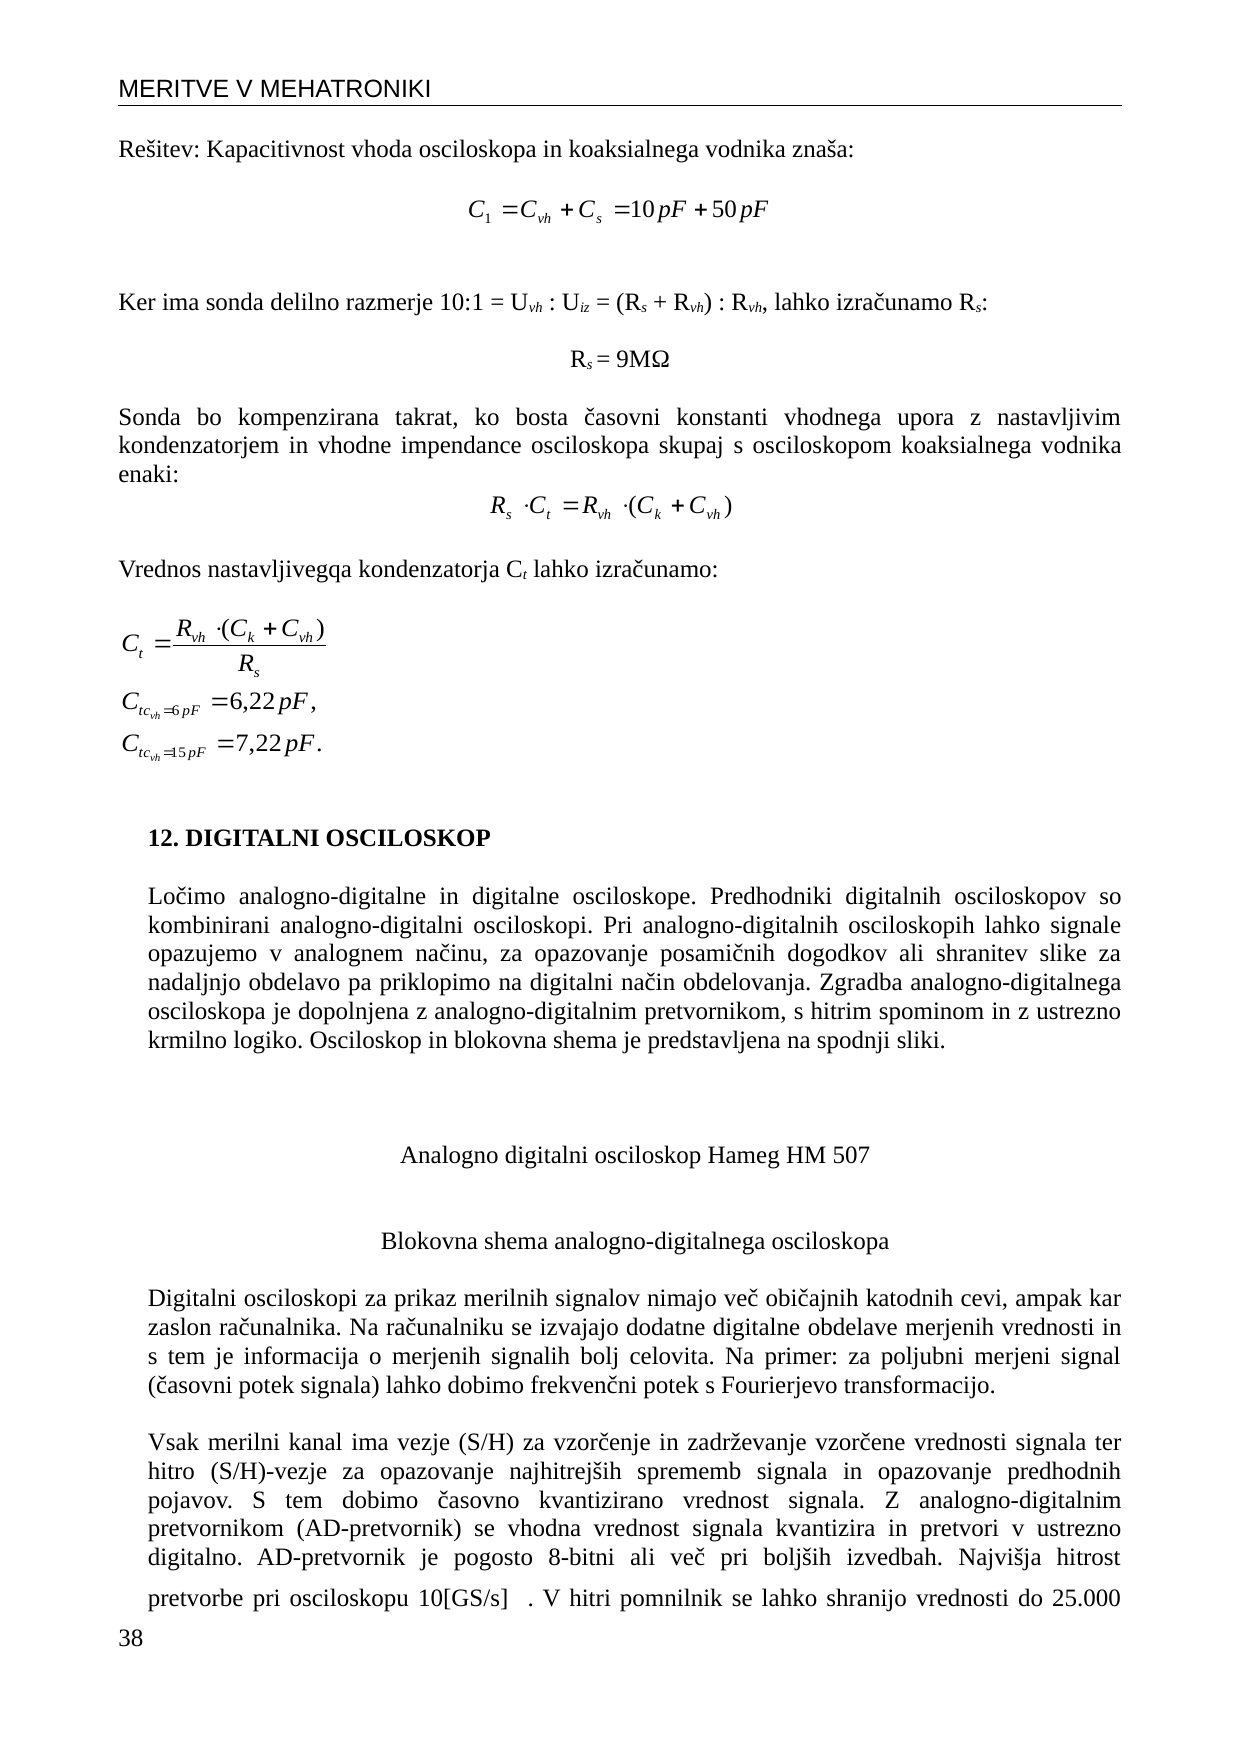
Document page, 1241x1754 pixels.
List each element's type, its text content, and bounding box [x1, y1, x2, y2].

text Analogno digitalni osciloskop Hameg HM 507 [148, 1140, 1122, 1168]
text Ločimo analogno-digitalne in digitalne osciloskope. Predhodniki digitalnih osciloskopov so kombinirani analogno-digitalni osciloskopi. Pri analogno-digitalnih osciloskopih lahko signale opazujemo v analognem načinu, za opazovanje posamičnih dogodkov ali shranitev slike za nadaljnjo obdelavo pa priklopimo na digitalni način obdelovanja. Zgradba analogno-digitalnega osciloskopa je dopolnjena z analogno-digitalnim pretvornikom, s hitrim spominom in z ustrezno krmilno logiko. Osciloskop in blokovna shema je predstavljena na spodnji sliki. [148, 881, 1122, 1053]
text Digitalni osciloskopi za prikaz merilnih signalov nimajo več običajnih katodnih cevi, ampak kar zaslon računalnika. Na računalniku se izvajajo dodatne digitalne obdelave merjenih vrednosti in s tem je informacija o merjenih signalih bolj celovita. Na primer: za poljubni merjeni signal (časovni potek signala) lahko dobimo frekvenčni potek s Fourierjevo transformacijo. [148, 1283, 1122, 1398]
text Rešitev: Kapacitivnost vhoda osciloskopa in koaksialnega vodnika znaša: [118, 134, 1122, 163]
subtitle DIGITALNI OSCILOSKOP [148, 823, 1122, 852]
text Ker ima sonda delilno razmerje 10:1 = Uvh : Uiz = (Rs + Rvh) : Rvh, lahko izračunamo Rs: [118, 287, 1122, 315]
text Sonda bo kompenzirana takrat, ko bosta časovni konstanti vhodnega upora z nastavljivim kondenzatorjem in vhodne impendance osciloskopa skupaj s osciloskopom koaksialnega vodnika enaki: [118, 402, 1122, 488]
text Blokovna shema analogno-digitalnega osciloskopa [148, 1226, 1122, 1255]
text Vsak merilni kanal ima vezje (S/H) za vzorčenje in zadrževanje vzorčene vrednosti signala ter hitro (S/H)-vezje za opazovanje najhitrejših sprememb signala in opazovanje predhodnih pojavov. S tem dobimo časovno kvantizirano vrednost signala. Z analogno-digitalnim pretvornikom (AD-pretvornik) se vhodna vrednost signala kvantizira in pretvori v ustrezno digitalno. AD-pretvornik je pogosto 8-bitni ali več pri boljših izvedbah. Najvišja hitrost pretvorbe pri osciloskopu 10[GS/s]. V hitri pomnilnik se lahko shranijo vrednosti do 25.000 [148, 1427, 1122, 1611]
text Vrednos nastavljivegqa kondenzatorja Ct lahko izračunamo: [118, 554, 1122, 583]
text Rs = 9MΩ [118, 344, 1122, 373]
